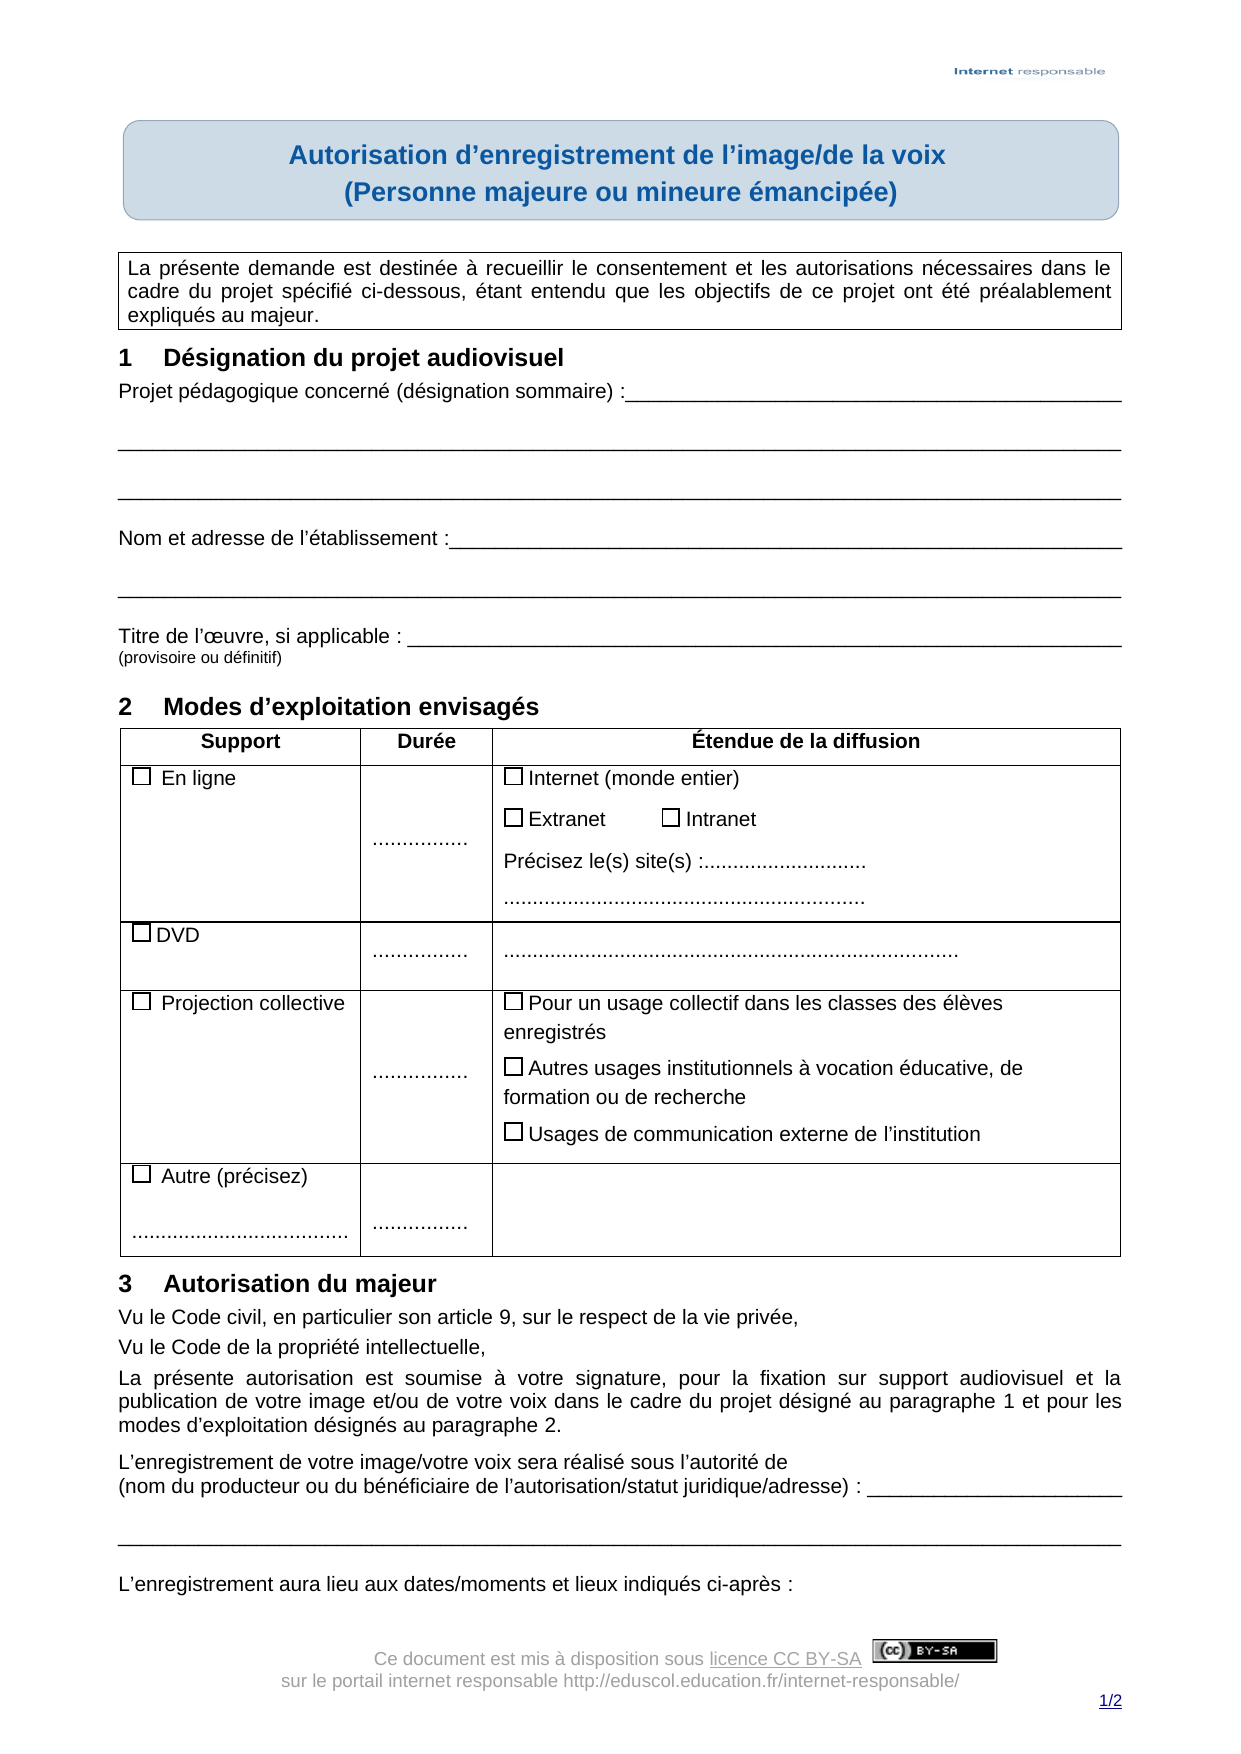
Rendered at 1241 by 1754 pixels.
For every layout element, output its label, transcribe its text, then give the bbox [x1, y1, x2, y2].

table_cell [493, 1164, 1120, 1256]
subtitle Désignation du projet audiovisuel [118, 343, 1122, 372]
table_cell DVD [121, 923, 360, 990]
text Projet pédagogique concerné (désignation sommaire) : [118, 379, 1122, 403]
text Titre de l’œuvre, si applicable : (provisoire ou définitif) [118, 623, 1122, 667]
table_cell [361, 991, 492, 1163]
table_cell [361, 923, 492, 990]
text L’enregistrement de votre image/votre voix sera réalisé sous l’autorité de (nom du producteur ou du bénéficiaire de l’autorisation/statut juridique/adresse) : [118, 1450, 1122, 1498]
text L’enregistrement aura lieu aux dates/moments et lieux indiqués ci-après : [118, 1572, 1122, 1596]
table_header Support [121, 729, 360, 765]
text La présente demande est destinée à recueillir le consentement et les autorisations nécessaires dans le cadre du projet spécifié ci-dessous, étant entendu que les objectifs de ce projet ont été préalablement expliqués au majeur. [119, 253, 1121, 329]
table_cell Projection collective [121, 991, 360, 1163]
table_cell [493, 923, 1120, 990]
table_cell Internet (monde entier) Extranet Intranet Précisez le(s) site(s) : [493, 766, 1120, 921]
table_header Durée [361, 729, 492, 765]
table_header Étendue de la diffusion [493, 729, 1120, 765]
picture [953, 68, 1106, 82]
picture [872, 1639, 998, 1663]
table_cell Autre (précisez) [121, 1164, 360, 1256]
text Vu le Code de la propriété intellectuelle, [118, 1335, 1122, 1359]
subtitle Autorisation du majeur [118, 1269, 1122, 1298]
table_cell [361, 1164, 492, 1256]
subtitle Modes d’exploitation envisagés [118, 692, 1122, 720]
table_cell [361, 766, 492, 921]
text La présente autorisation est soumise à votre signature, pour la fixation sur support audiovisuel et la publication de votre image et/ou de votre voix dans le cadre du projet désigné au paragraphe 1 et pour les modes d’exploitation désignés au paragraphe 2. [118, 1365, 1122, 1437]
table_cell Pour un usage collectif dans les classes des élèves enregistrés Autres usages institutionnels à vocation éducative, de formation ou de recherche Usages de communication externe de l’institution [493, 991, 1120, 1163]
text Nom et adresse de l’établissement : [118, 526, 1122, 549]
table_cell En ligne [121, 766, 360, 921]
text Vu le Code civil, en particulier son article 9, sur le respect de la vie privée, [118, 1305, 1122, 1329]
